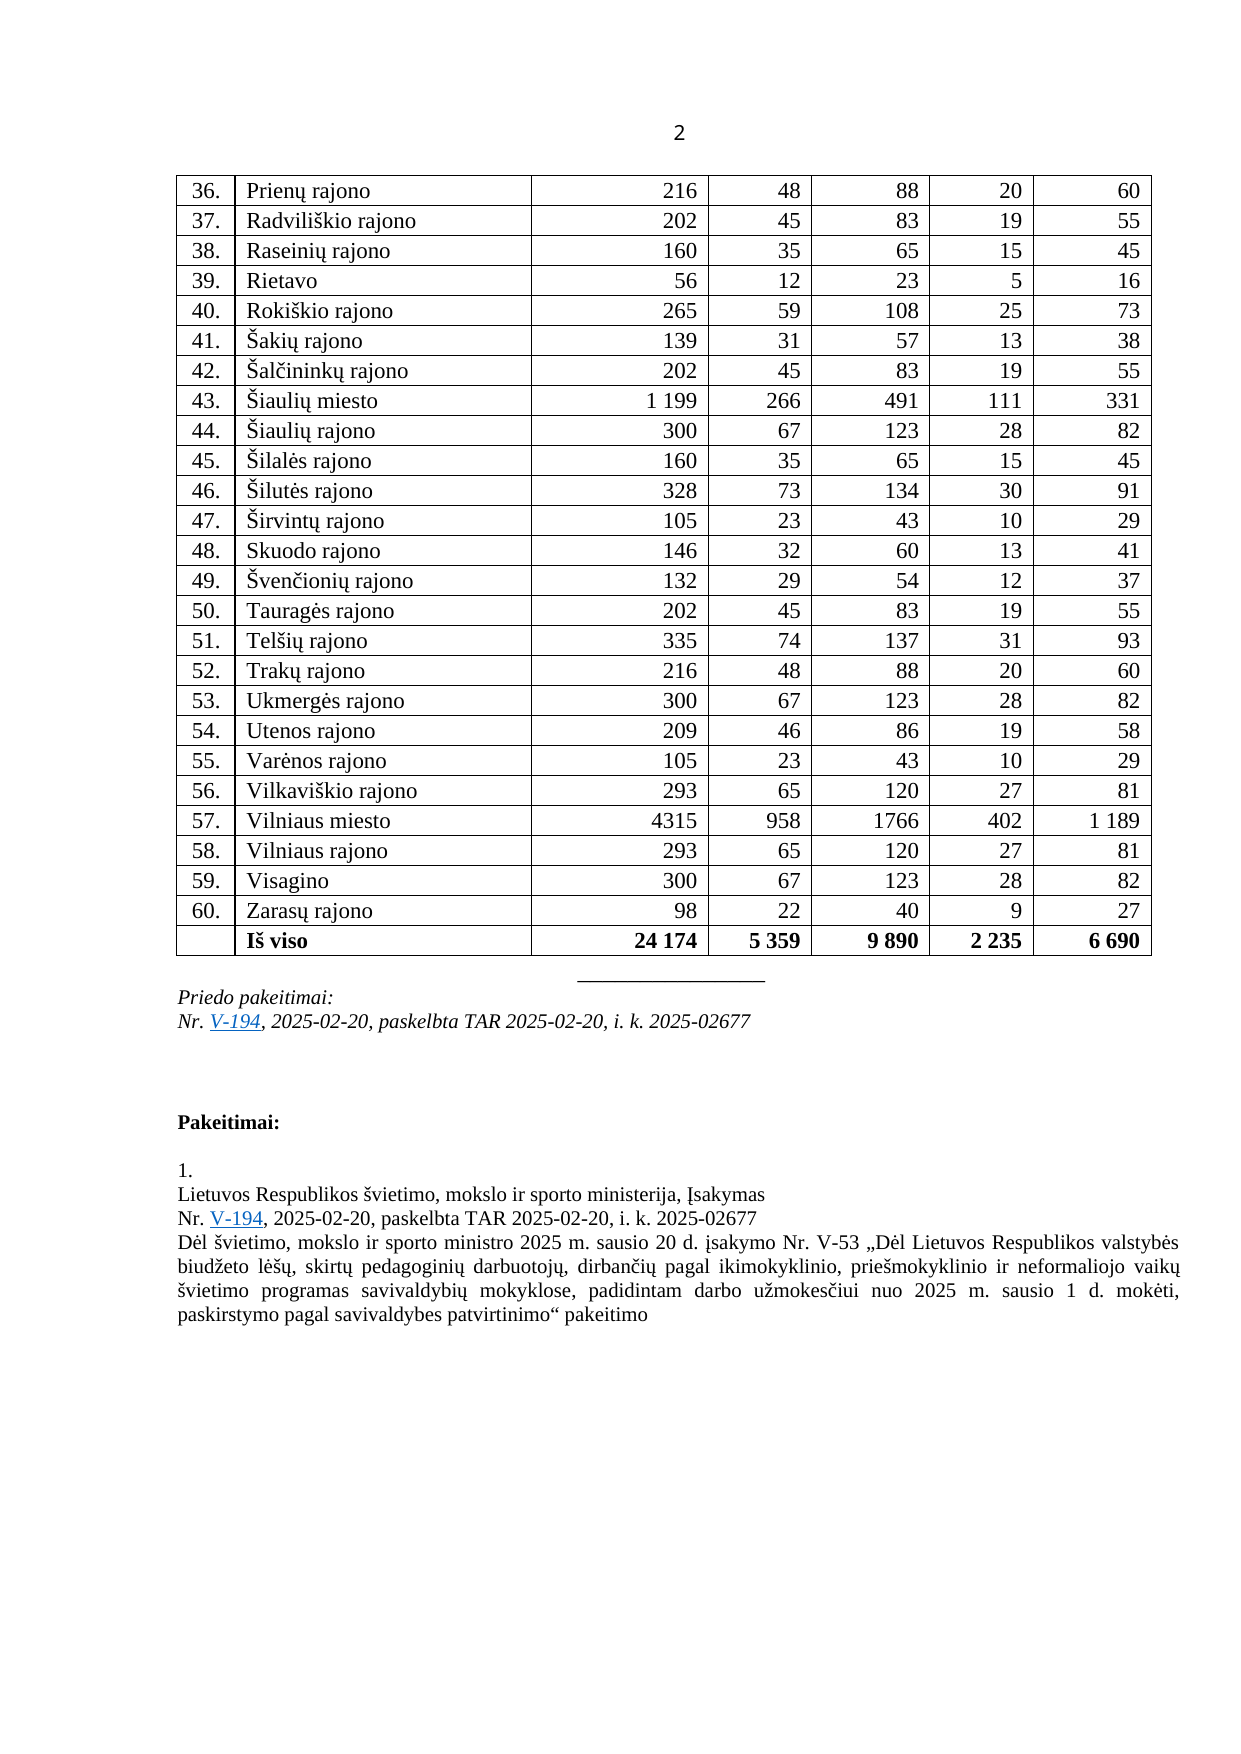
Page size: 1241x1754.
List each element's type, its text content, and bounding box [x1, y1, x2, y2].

table_cell 42. [177, 356, 234, 385]
table_cell 300 [532, 866, 708, 895]
table_cell 45 [1034, 446, 1151, 475]
table_cell Radviliškio rajono [236, 206, 531, 235]
table_cell 1 199 [532, 386, 708, 415]
table_cell 6 690 [1034, 926, 1151, 955]
table_cell 48 [709, 656, 811, 685]
table_cell 35 [709, 446, 811, 475]
table_cell 60 [1034, 176, 1151, 205]
table_cell Skuodo rajono [236, 536, 531, 565]
table_cell 202 [532, 596, 708, 625]
table_cell 38 [1034, 326, 1151, 355]
table_cell 491 [812, 386, 929, 415]
table_cell 73 [1034, 296, 1151, 325]
table_cell Prienų rajono [236, 176, 531, 205]
table_cell 37 [1034, 566, 1151, 595]
table_cell 82 [1034, 686, 1151, 715]
table_cell 331 [1034, 386, 1151, 415]
table_cell 202 [532, 356, 708, 385]
table_cell 160 [532, 446, 708, 475]
table_cell 28 [930, 416, 1033, 445]
table_cell 55. [177, 746, 234, 775]
table_cell Varėnos rajono [236, 746, 531, 775]
table_cell 51. [177, 626, 234, 655]
table_cell 40 [812, 896, 929, 925]
table_cell 82 [1034, 416, 1151, 445]
table_cell 57. [177, 806, 234, 835]
table_cell 5 [930, 266, 1033, 295]
table_cell 10 [930, 746, 1033, 775]
table_cell 43 [812, 746, 929, 775]
table_cell 123 [812, 686, 929, 715]
table_cell 83 [812, 596, 929, 625]
table_cell 4315 [532, 806, 708, 835]
table_cell 27 [930, 776, 1033, 805]
table_cell 57 [812, 326, 929, 355]
table_cell 137 [812, 626, 929, 655]
table_cell 38. [177, 236, 234, 265]
table_cell Rietavo [236, 266, 531, 295]
table_cell Tauragės rajono [236, 596, 531, 625]
table_cell 216 [532, 656, 708, 685]
table_cell 45 [709, 356, 811, 385]
table_cell 48 [709, 176, 811, 205]
table_cell 88 [812, 656, 929, 685]
table_cell 22 [709, 896, 811, 925]
table_cell Šiaulių miesto [236, 386, 531, 415]
table_cell Telšių rajono [236, 626, 531, 655]
table_cell 74 [709, 626, 811, 655]
table_cell 40. [177, 296, 234, 325]
text Nr. V-194, 2025-02-20, paskelbta TAR 2025-02-20, i. k. 2025-02677 [177, 1206, 1181, 1230]
table_cell 111 [930, 386, 1033, 415]
table_cell 23 [709, 746, 811, 775]
table_cell 53. [177, 686, 234, 715]
table_cell 55 [1034, 356, 1151, 385]
table_cell Šilutės rajono [236, 476, 531, 505]
table_cell Švenčionių rajono [236, 566, 531, 595]
text Pakeitimai: [177, 1110, 1181, 1134]
table_cell Šakių rajono [236, 326, 531, 355]
table_cell 105 [532, 746, 708, 775]
table_cell 65 [709, 836, 811, 865]
table_cell 328 [532, 476, 708, 505]
table_cell 46 [709, 716, 811, 745]
table_cell 56 [532, 266, 708, 295]
table_cell 65 [709, 776, 811, 805]
table_cell Trakų rajono [236, 656, 531, 685]
table_cell 54 [812, 566, 929, 595]
table_cell 20 [930, 656, 1033, 685]
table_cell 27 [1034, 896, 1151, 925]
table_cell 55 [1034, 206, 1151, 235]
table_cell 29 [1034, 506, 1151, 535]
text Priedo pakeitimai: [177, 985, 1181, 1009]
table_cell 108 [812, 296, 929, 325]
table_cell 29 [1034, 746, 1151, 775]
table_cell 23 [812, 266, 929, 295]
table_cell 23 [709, 506, 811, 535]
table_cell 45 [1034, 236, 1151, 265]
table_cell 1 189 [1034, 806, 1151, 835]
table_cell 31 [709, 326, 811, 355]
table_cell 9 [930, 896, 1033, 925]
table_cell 120 [812, 836, 929, 865]
table_cell 98 [532, 896, 708, 925]
table_cell 58 [1034, 716, 1151, 745]
table_cell 105 [532, 506, 708, 535]
table_cell Ukmergės rajono [236, 686, 531, 715]
table_cell 59. [177, 866, 234, 895]
table_cell Raseinių rajono [236, 236, 531, 265]
table_cell 45 [709, 206, 811, 235]
table_cell 45 [709, 596, 811, 625]
text Nr. V-194, 2025-02-20, paskelbta TAR 2025-02-20, i. k. 2025-02677 [177, 1009, 1181, 1033]
table_cell 29 [709, 566, 811, 595]
table_cell 19 [930, 596, 1033, 625]
table_cell 48. [177, 536, 234, 565]
table_cell 25 [930, 296, 1033, 325]
table_cell 209 [532, 716, 708, 745]
table_cell 24 174 [532, 926, 708, 955]
table_cell Rokiškio rajono [236, 296, 531, 325]
table_cell 67 [709, 866, 811, 895]
table_cell Visagino [236, 866, 531, 895]
table_cell 9 890 [812, 926, 929, 955]
table_cell 52. [177, 656, 234, 685]
table_cell 46. [177, 476, 234, 505]
table_cell 160 [532, 236, 708, 265]
table_cell Utenos rajono [236, 716, 531, 745]
table_cell 41. [177, 326, 234, 355]
table_cell 123 [812, 866, 929, 895]
table_cell 55 [1034, 596, 1151, 625]
table_cell 60. [177, 896, 234, 925]
table_cell Zarasų rajono [236, 896, 531, 925]
table_cell 31 [930, 626, 1033, 655]
table_cell 93 [1034, 626, 1151, 655]
table_cell 44. [177, 416, 234, 445]
table_cell 82 [1034, 866, 1151, 895]
table_cell 35 [709, 236, 811, 265]
table_cell 20 [930, 176, 1033, 205]
table_cell Vilniaus miesto [236, 806, 531, 835]
table_cell Vilkaviškio rajono [236, 776, 531, 805]
table_cell 58. [177, 836, 234, 865]
table_cell 60 [1034, 656, 1151, 685]
table_cell 67 [709, 416, 811, 445]
table_cell 28 [930, 686, 1033, 715]
table_cell 2 235 [930, 926, 1033, 955]
table_cell 266 [709, 386, 811, 415]
text Dėl švietimo, mokslo ir sporto ministro 2025 m. sausio 20 d. įsakymo Nr. V-53 „Dėl Lietuvos Respublikos valstybės biudžeto lėšų, skirtų pedagoginių darbuotojų, dirbančių pagal ikimokyklinio, priešmokyklinio ir neformaliojo vaikų švietimo programas savivaldybių mokyklose, padidintam darbo užmokesčiui nuo 2025 m. sausio 1 d. mokėti, paskirstymo pagal savivaldybes patvirtinimo“ pakeitimo [177, 1230, 1181, 1326]
table_cell 5 359 [709, 926, 811, 955]
table_cell [177, 926, 234, 955]
table_cell 43 [812, 506, 929, 535]
table_cell 43. [177, 386, 234, 415]
table_cell 132 [532, 566, 708, 595]
table_cell 10 [930, 506, 1033, 535]
table_cell 13 [930, 326, 1033, 355]
table_cell Šalčininkų rajono [236, 356, 531, 385]
table_cell 37. [177, 206, 234, 235]
table_cell 41 [1034, 536, 1151, 565]
table_cell 67 [709, 686, 811, 715]
table_cell 83 [812, 356, 929, 385]
table_cell 81 [1034, 836, 1151, 865]
table_cell 50. [177, 596, 234, 625]
table_cell 958 [709, 806, 811, 835]
table_cell 293 [532, 776, 708, 805]
table_cell 81 [1034, 776, 1151, 805]
table_cell 32 [709, 536, 811, 565]
table_cell 45. [177, 446, 234, 475]
text _______________ [177, 956, 1181, 985]
table_cell 86 [812, 716, 929, 745]
table_cell 60 [812, 536, 929, 565]
table_cell Širvintų rajono [236, 506, 531, 535]
table_cell 88 [812, 176, 929, 205]
table_cell 293 [532, 836, 708, 865]
table_cell 265 [532, 296, 708, 325]
table_cell 28 [930, 866, 1033, 895]
table_cell 56. [177, 776, 234, 805]
table_cell 146 [532, 536, 708, 565]
table_cell 15 [930, 446, 1033, 475]
text 1. [177, 1158, 1181, 1182]
table_cell 120 [812, 776, 929, 805]
table_cell 91 [1034, 476, 1151, 505]
table_cell 12 [709, 266, 811, 295]
table_cell Šiaulių rajono [236, 416, 531, 445]
table_cell 300 [532, 686, 708, 715]
table_cell 47. [177, 506, 234, 535]
table_cell 19 [930, 206, 1033, 235]
table_cell 49. [177, 566, 234, 595]
table_cell 19 [930, 716, 1033, 745]
table_cell 59 [709, 296, 811, 325]
table_cell 216 [532, 176, 708, 205]
table_cell 54. [177, 716, 234, 745]
table_cell 65 [812, 446, 929, 475]
table_cell 1766 [812, 806, 929, 835]
table_cell 30 [930, 476, 1033, 505]
table_cell 12 [930, 566, 1033, 595]
table_cell Vilniaus rajono [236, 836, 531, 865]
table_cell Šilalės rajono [236, 446, 531, 475]
table_cell 73 [709, 476, 811, 505]
table_cell 16 [1034, 266, 1151, 295]
table_cell 202 [532, 206, 708, 235]
text Lietuvos Respublikos švietimo, mokslo ir sporto ministerija, Įsakymas [177, 1182, 1181, 1206]
table_cell 83 [812, 206, 929, 235]
table_cell 300 [532, 416, 708, 445]
table_cell 65 [812, 236, 929, 265]
table_cell 39. [177, 266, 234, 295]
table_cell 36. [177, 176, 234, 205]
table_cell Iš viso [236, 926, 531, 955]
table_cell 402 [930, 806, 1033, 835]
table_cell 335 [532, 626, 708, 655]
table_cell 15 [930, 236, 1033, 265]
table_cell 123 [812, 416, 929, 445]
table_cell 134 [812, 476, 929, 505]
table_cell 19 [930, 356, 1033, 385]
table_cell 13 [930, 536, 1033, 565]
table_cell 27 [930, 836, 1033, 865]
table_cell 139 [532, 326, 708, 355]
